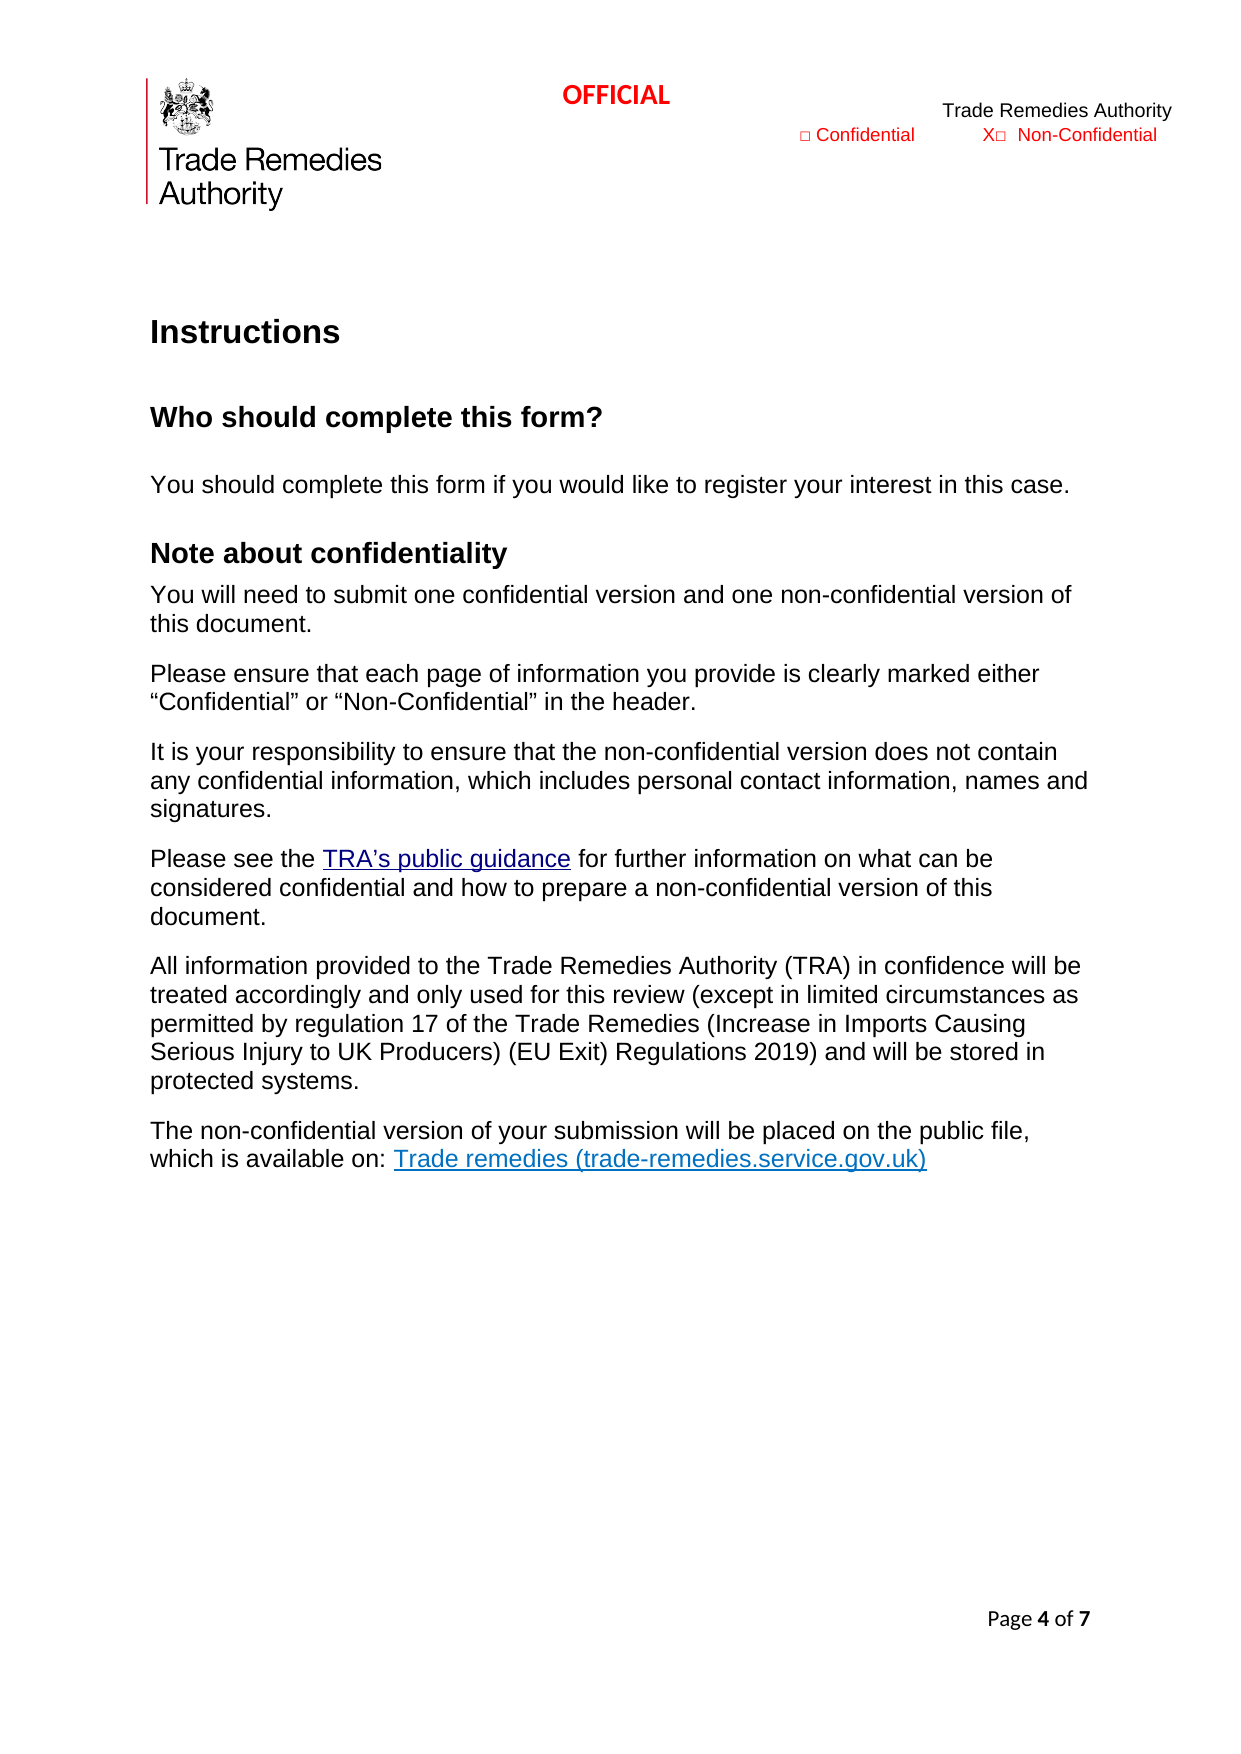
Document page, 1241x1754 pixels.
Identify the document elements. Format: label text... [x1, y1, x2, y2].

subtitle You should complete this form if you would like to register your interest in this case. [150, 471, 1090, 499]
text You will need to submit one confidential version and one non-confidential version of this document. [150, 580, 1090, 638]
text All information provided to the Trade Remedies Authority (TRA) in confidence will be treated accordingly and only used for this review (except in limited circumstances as permitted by regulation 17 of the Trade Remedies (Increase in Imports Causing Serious Injury to UK Producers) (EU Exit) Regulations 2019) and will be stored in protected systems. [150, 951, 1090, 1095]
subtitle Who should complete this form? [150, 400, 1090, 433]
text The non-confidential version of your submission will be placed on the public file, which is available on: Trade remedies (trade-remedies.service.gov.uk) [150, 1116, 1090, 1173]
subtitle Instructions [150, 313, 1090, 351]
text It is your responsibility to ensure that the non-confidential version does not contain any confidential information, which includes personal contact information, names and signatures. [150, 737, 1090, 823]
text Please see the TRA’s public guidance for further information on what can be considered confidential and how to prepare a non-confidential version of this document. [150, 844, 1090, 930]
subtitle Note about confidentiality [150, 536, 1090, 570]
text Please ensure that each page of information you provide is clearly marked either “Confidential” or “Non-Confidential” in the header. [150, 659, 1090, 716]
